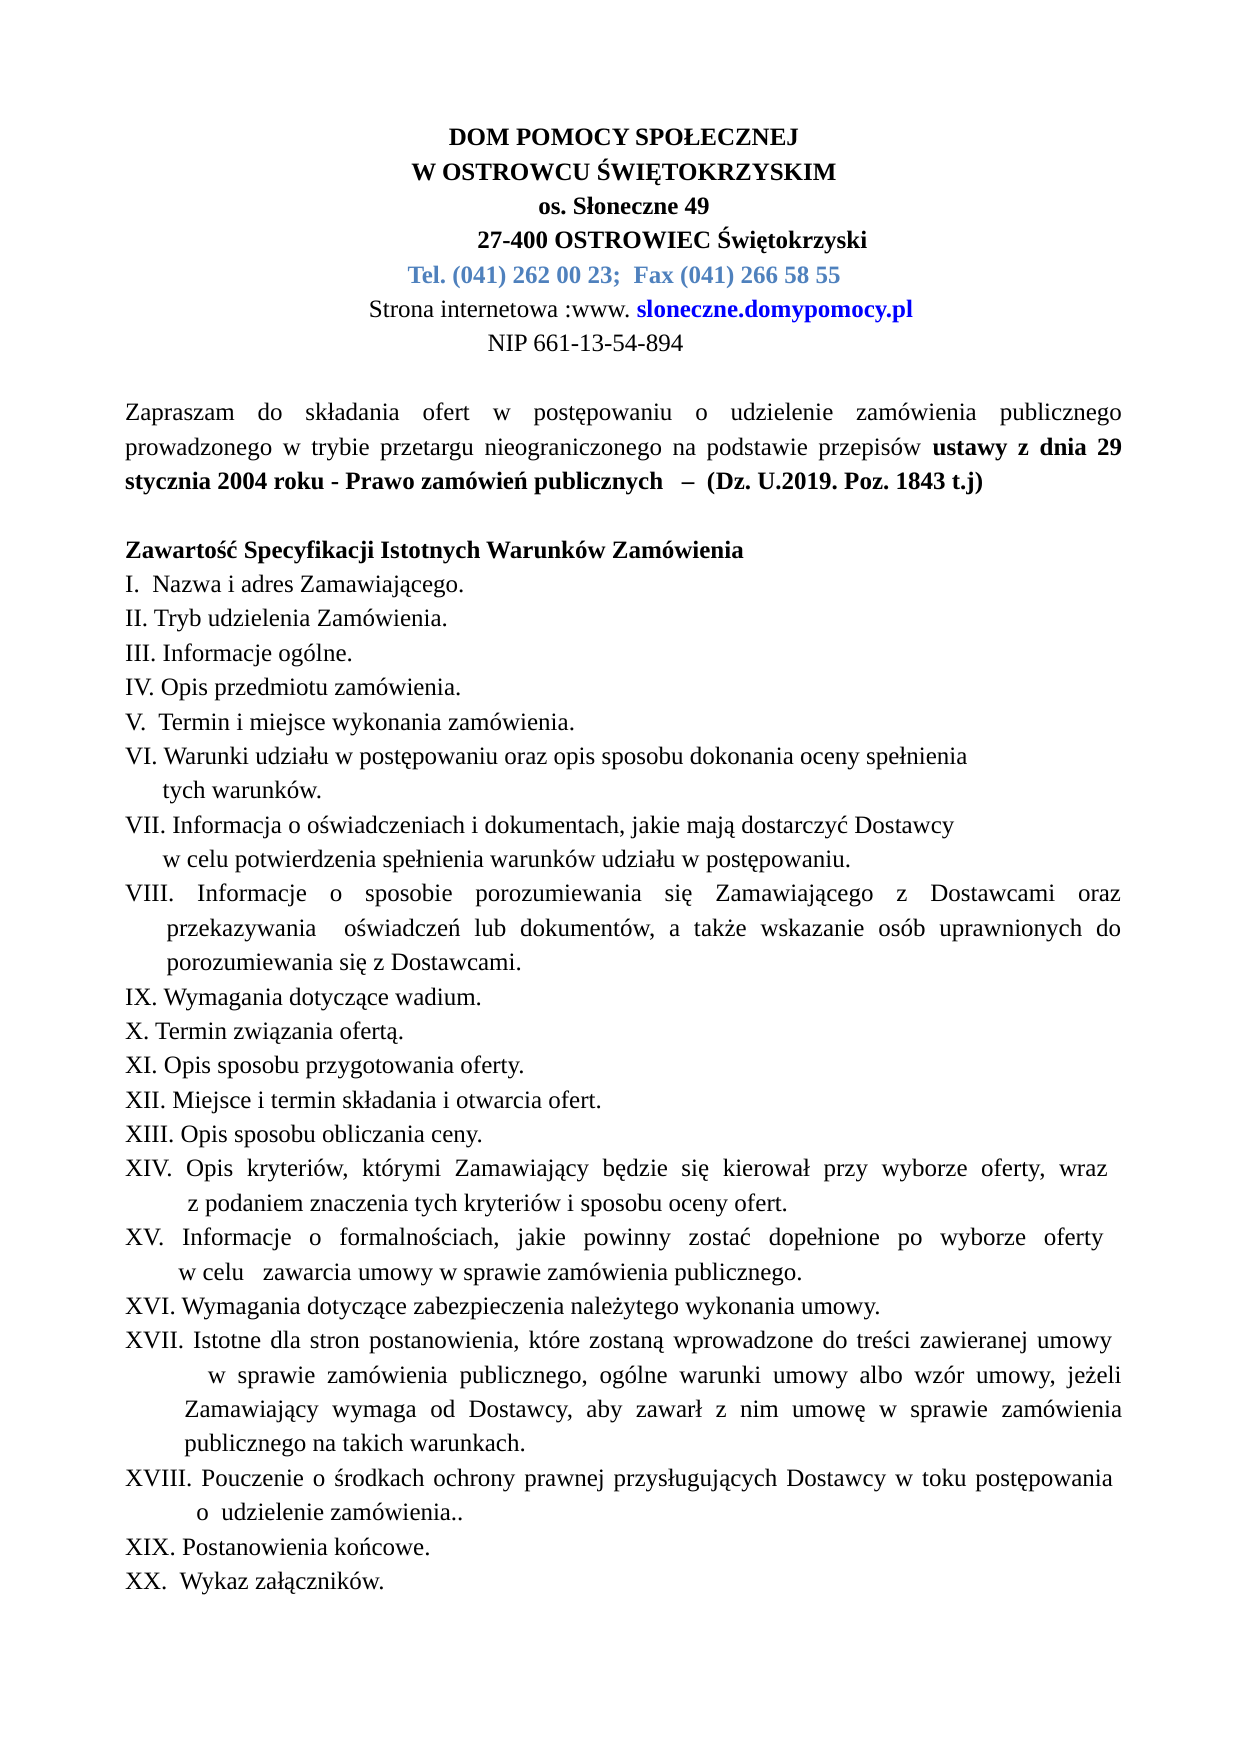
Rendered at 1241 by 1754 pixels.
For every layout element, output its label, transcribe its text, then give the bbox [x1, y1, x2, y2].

text XIV. Opis kryteriów, którymi Zamawiający będzie się kierował przy wyborze oferty, wraz z podaniem znaczenia tych kryteriów i sposobu oceny ofert. [125, 1149, 1122, 1218]
text V. Termin i miejsce wykonania zamówienia. [125, 702, 1122, 737]
text XII. Miejsce i termin składania i otwarcia ofert. [125, 1081, 1122, 1115]
text II. Tryb udzielenia Zamówienia. [125, 599, 1122, 634]
text XV. Informacje o formalnościach, jakie powinny zostać dopełnione po wyborze oferty w celu zawarcia umowy w sprawie zamówienia publicznego. [125, 1218, 1122, 1287]
text XI. Opis sposobu przygotowania oferty. [125, 1046, 1122, 1081]
text os. Słoneczne 49 [125, 187, 1122, 221]
text 27-400 OSTROWIEC Świętokrzyski [222, 221, 1122, 256]
text Strona internetowa :www. sloneczne.domypomocy.pl [125, 290, 1122, 324]
text NIP 661-13-54-894 [125, 324, 1122, 359]
text XIII. Opis sposobu obliczania ceny. [125, 1115, 1122, 1149]
text Zapraszam do składania ofert w postępowaniu o udzielenie zamówienia publicznego prowadzonego w trybie przetargu nieograniczonego na podstawie przepisów ustawy z dnia 29 stycznia 2004 roku - Prawo zamówień publicznych – (Dz. U.2019. Poz. 1843 t.j) [125, 393, 1122, 496]
text W OSTROWCU ŚWIĘTOKRZYSKIM [125, 152, 1122, 187]
text IV. Opis przedmiotu zamówienia. [125, 668, 1122, 702]
text XVII. Istotne dla stron postanowienia, które zostaną wprowadzone do treści zawieranej umowy w sprawie zamówienia publicznego, ogólne warunki umowy albo wzór umowy, jeżeli Zamawiający wymaga od Dostawcy, aby zawarł z nim umowę w sprawie zamówienia publicznego na takich warunkach. [125, 1321, 1122, 1459]
text III. Informacje ogólne. [125, 634, 1122, 668]
text XVIII. Pouczenie o środkach ochrony prawnej przysługujących Dostawcy w toku postępowania o udzielenie zamówienia.. [125, 1459, 1122, 1527]
text X. Termin związania ofertą. [125, 1012, 1122, 1046]
text I. Nazwa i adres Zamawiającego. [125, 565, 1122, 599]
subtitle Tel. (041) 262 00 23; Fax (041) 266 58 55 [125, 256, 1122, 290]
text tych warunków. [125, 771, 1122, 806]
text VI. Warunki udziału w postępowaniu oraz opis sposobu dokonania oceny spełnienia [125, 737, 1122, 771]
text w celu potwierdzenia spełnienia warunków udziału w postępowaniu. [125, 840, 1122, 874]
text VII. Informacja o oświadczeniach i dokumentach, jakie mają dostarczyć Dostawcy [125, 806, 1122, 840]
text IX. Wymagania dotyczące wadium. [125, 977, 1122, 1012]
text DOM POMOCY SPOŁECZNEJ [125, 118, 1122, 152]
text VIII. Informacje o sposobie porozumiewania się Zamawiającego z Dostawcami oraz przekazywania oświadczeń lub dokumentów, a także wskazanie osób uprawnionych do porozumiewania się z Dostawcami. [125, 874, 1122, 977]
text XX. Wykaz załączników. [125, 1562, 1122, 1596]
text XIX. Postanowienia końcowe. [125, 1527, 1122, 1562]
text XVI. Wymagania dotyczące zabezpieczenia należytego wykonania umowy. [125, 1287, 1122, 1321]
text Zawartość Specyfikacji Istotnych Warunków Zamówienia [125, 531, 1122, 565]
